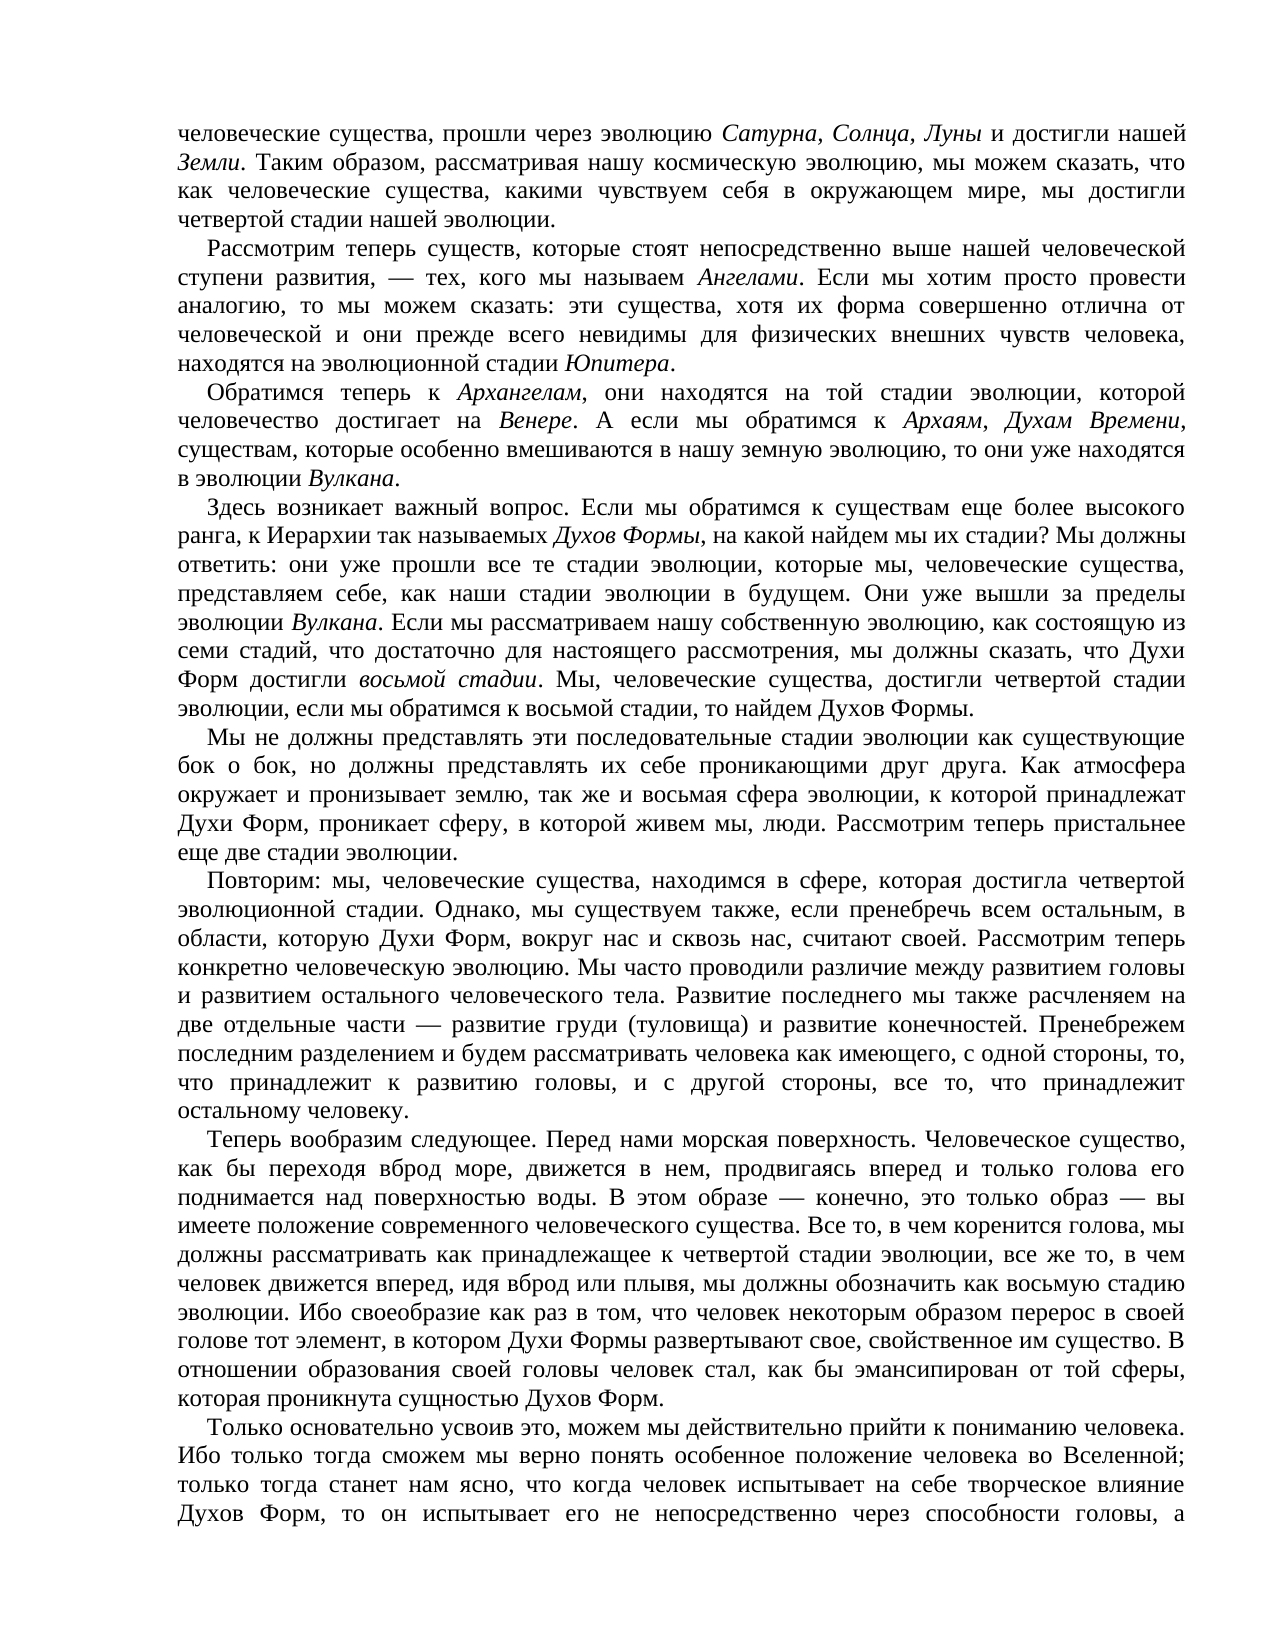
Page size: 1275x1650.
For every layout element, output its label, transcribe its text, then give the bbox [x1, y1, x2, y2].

text Рассмотрим теперь существ, которые стоят непосредственно выше нашей человеческой ступени развития, — тех, кого мы называем Ангелами. Если мы хотим просто провести аналогию, то мы можем сказать: эти существа, хотя их форма совершенно отлична от человеческой и они прежде всего невидимы для физических внешних чувств человека, находятся на эволюционной стадии Юпитера. [177, 233, 1186, 377]
text Только основательно усвоив это, можем мы действительно прийти к пониманию человека. Ибо только тогда сможем мы верно понять особенное положение человека во Вселенной; только тогда станет нам ясно, что когда человек испытывает на себе творческое влияние Духов Форм, то он испытывает его не непосредственно через способности головы, а [177, 1412, 1186, 1527]
text Теперь вообразим следующее. Перед нами морская поверхность. Человеческое существо, как бы переходя вброд море, движется в нем, продвигаясь вперед и только голова его поднимается над поверхностью воды. В этом образе — конечно, это только образ — вы имеете положение современного человеческого существа. Все то, в чем коренится голова, мы должны рассматривать как принадлежащее к четвертой стадии эволюции, все же то, в чем человек движется вперед, идя вброд или плывя, мы должны обозначить как восьмую стадию эволюции. Ибо своеобразие как раз в том, что человек некоторым образом перерос в своей голове тот элемент, в котором Духи Формы развертывают свое, свойственное им существо. В отношении образования своей головы человек стал, как бы эмансипирован от той сферы, которая проникнута сущностью Духов Форм. [177, 1124, 1186, 1412]
text Здесь возникает важный вопрос. Если мы обратимся к существам еще более высокого ранга, к Иерархии так называемых Духов Формы, на какой найдем мы их стадии? Мы должны ответить: они уже прошли все те стадии эволюции, которые мы, человеческие существа, представляем себе, как наши стадии эволюции в будущем. Они уже вышли за пределы эволюции Вулкана. Если мы рассматриваем нашу собственную эволюцию, как состоящую из семи стадий, что достаточно для настоящего рассмотрения, мы должны сказать, что Духи Форм достигли восьмой стадии. Мы, человеческие существа, достигли четвертой стадии эволюции, если мы обратимся к восьмой стадии, то найдем Духов Формы. [177, 492, 1186, 722]
text Мы не должны представлять эти последовательные стадии эволюции как существующие бок о бок, но должны представлять их себе проникающими друг друга. Как атмосфера окружает и пронизывает землю, так же и восьмая сфера эволюции, к которой принадлежат Духи Форм, проникает сферу, в которой живем мы, люди. Рассмотрим теперь пристальнее еще две стадии эволюции. [177, 722, 1186, 866]
text Повторим: мы, человеческие существа, находимся в сфере, которая достигла четвертой эволюционной стадии. Однако, мы существуем также, если пренебречь всем остальным, в области, которую Духи Форм, вокруг нас и сквозь нас, считают своей. Рассмотрим теперь конкретно человеческую эволюцию. Мы часто проводили различие между развитием головы и развитием остального человеческого тела. Развитие последнего мы также расчленяем на две отдельные части — развитие груди (туловища) и развитие конечностей. Пренебрежем последним разделением и будем рассматривать человека как имеющего, с одной стороны, то, что принадлежит к развитию головы, и с другой стороны, все то, что принадлежит остальному человеку. [177, 866, 1186, 1124]
text Обратимся теперь к Архангелам, они находятся на той стадии эволюции, которой человечество достигает на Венере. А если мы обратимся к Архаям, Духам Времени, существам, которые особенно вмешиваются в нашу земную эволюцию, то они уже находятся в эволюции Вулкана. [177, 377, 1186, 492]
text человеческие существа, прошли через эволюцию Сатурна, Солнца, Луны и достигли нашей Земли. Таким образом, рассматривая нашу космическую эволюцию, мы можем сказать, что как человеческие существа, какими чувствуем себя в окружающем мире, мы достигли четвертой стадии нашей эволюции. [177, 118, 1186, 233]
